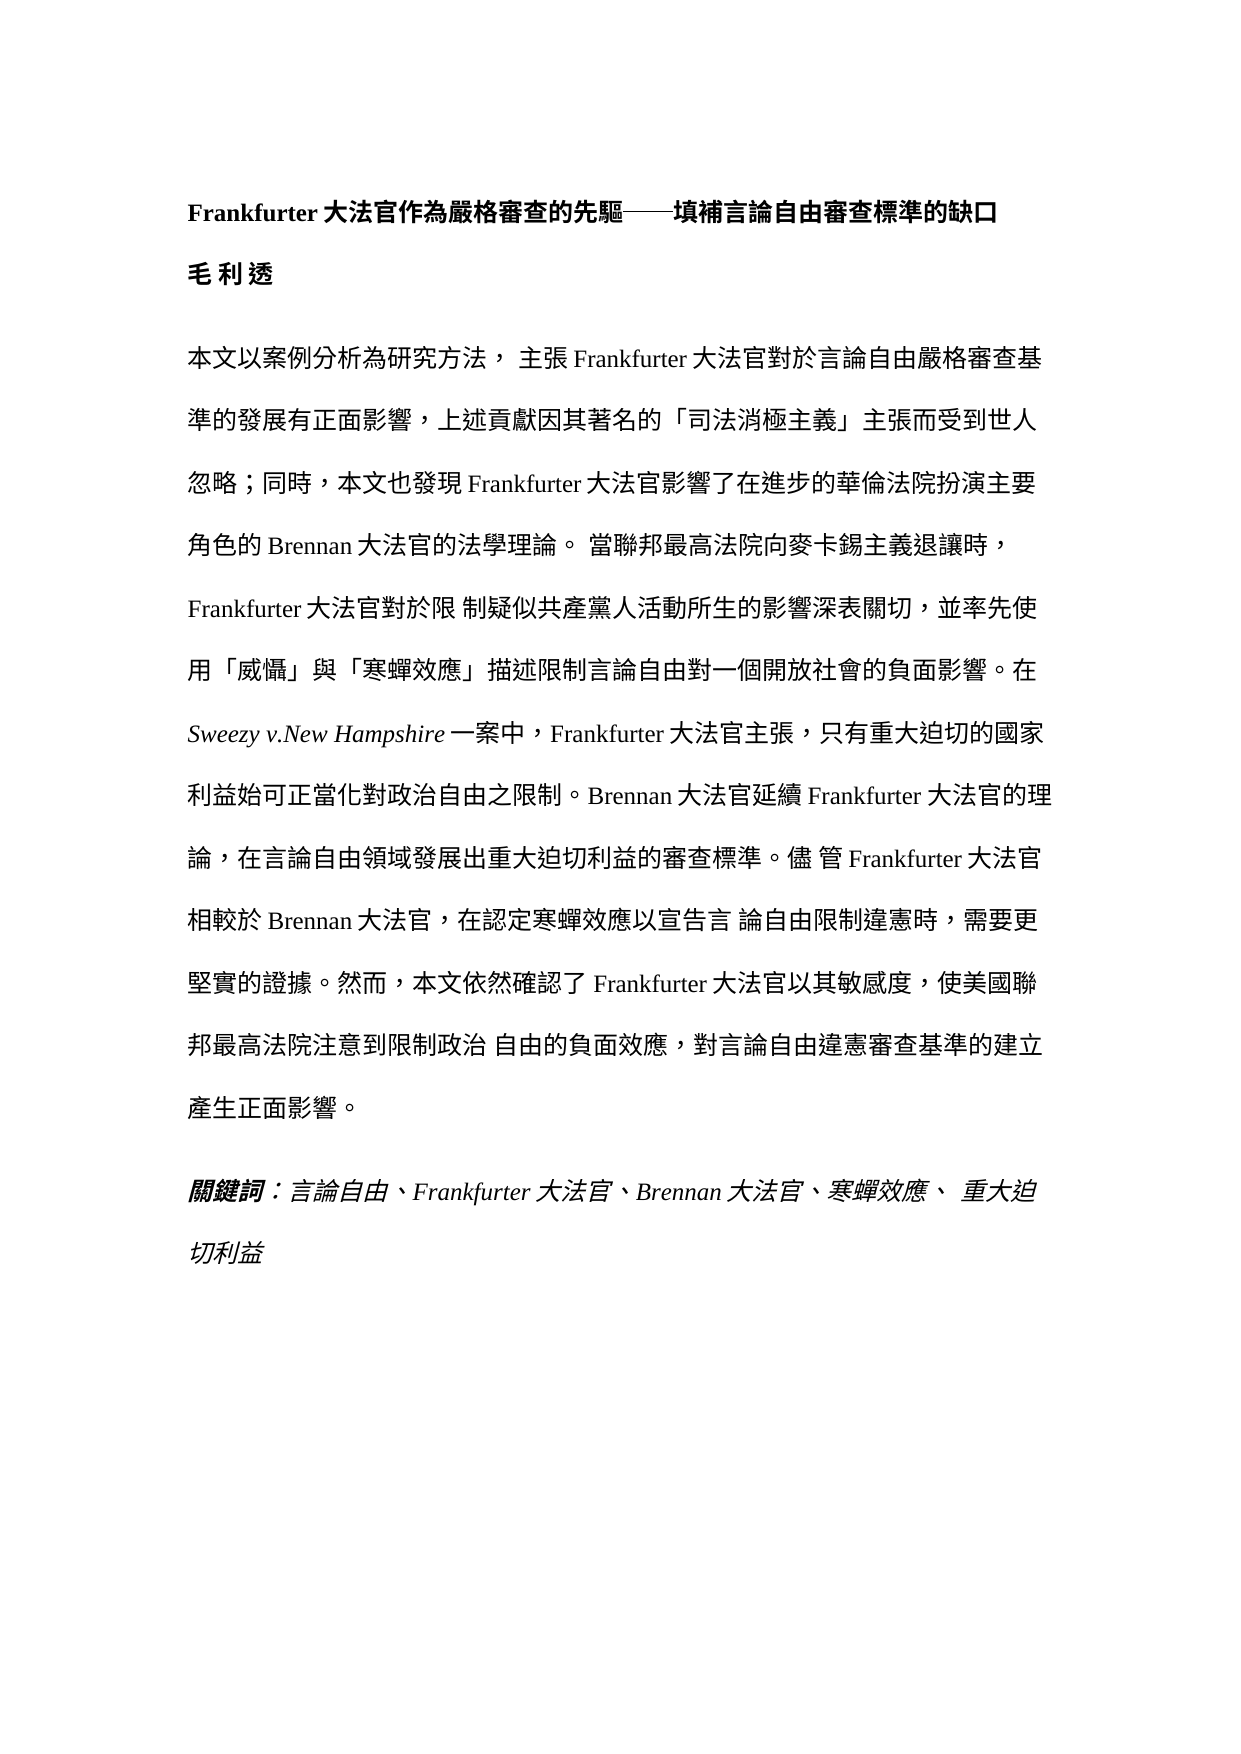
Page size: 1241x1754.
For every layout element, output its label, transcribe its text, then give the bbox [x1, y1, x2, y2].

text 本文以案例分析為研究方法， 主張Frankfurter大法官對於言論自由嚴格審查基準的發展有正面影響，上述貢獻因其著名的「司法消極主義」主張而受到世人忽略；同時，本文也發現Frankfurter大法官影響了在進步的華倫法院扮演主要角色的Brennan大法官的法學理論。 當聯邦最高法院向麥卡錫主義退讓時，Frankfurter大法官對於限 制疑似共產黨人活動所生的影響深表關切，並率先使用「威懾」與「寒蟬效應」描述限制言論自由對一個開放社會的負面影響。在Sweezy v.New Hampshire一案中，Frankfurter大法官主張，只有重大迫切的國家 利益始可正當化對政治自由之限制。Brennan大法官延續Frankfurter 大法官的理論，在言論自由領域發展出重大迫切利益的審查標準。儘 管Frankfurter大法官相較於Brennan大法官，在認定寒蟬效應以宣告言 論自由限制違憲時，需要更堅實的證據。然而，本文依然確認了 Frankfurter大法官以其敏感度，使美國聯邦最高法院注意到限制政治 自由的負面效應，對言論自由違憲審查基準的建立產生正面影響。 [187, 314, 1053, 1127]
text 關鍵詞：言論自由、Frankfurter大法官、Brennan大法官、寒蟬效應、 重大迫切利益 [187, 1148, 1053, 1273]
text Frankfurter大法官作為嚴格審查的先驅──填補言論自由審查標準的缺口 毛 利 透 [187, 169, 1053, 294]
